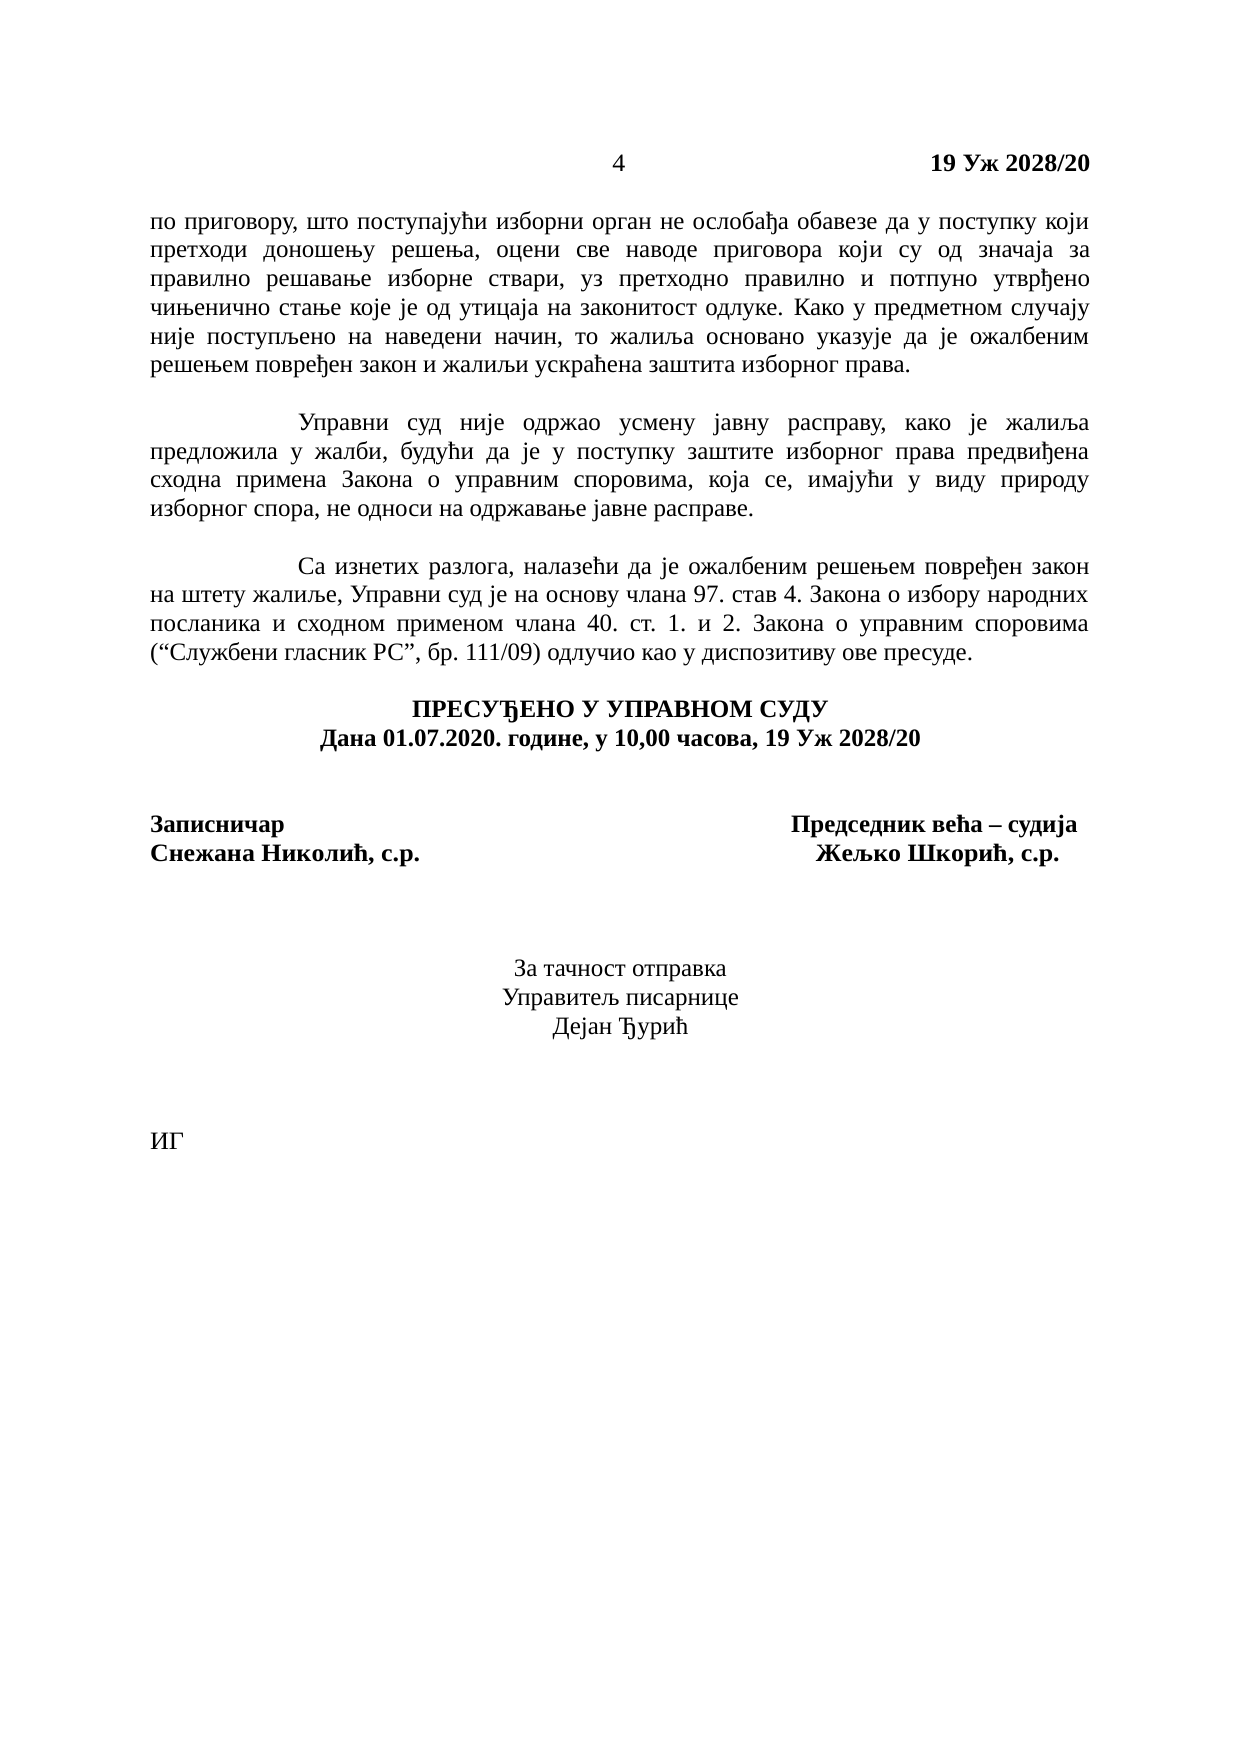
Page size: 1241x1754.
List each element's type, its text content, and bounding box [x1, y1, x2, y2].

text Снежана Николић, с.р. Жељко Шкорић, с.р. [150, 838, 1090, 867]
text ПРЕСУЂЕНО У УПРАВНОМ СУДУ [150, 694, 1090, 723]
text по приговору, што поступајући изборни орган не ослобађа обавезе да у поступку који претходи доношењу решења, оцени све наводе приговора који су од значаја за правилно решавање изборне ствари, уз претходно правилно и потпуно утврђено чињенично стање које је од утицаја на законитост одлуке. Како у предметном случају није поступљено на наведени начин, то жалиља основано указује да је ожалбеним решењем повређен закон и жалиљи ускраћена заштита изборног права. [150, 206, 1090, 378]
text Дејан Ђурић [150, 1011, 1090, 1039]
text Дана 01.07.2020. године, у 10,00 часова, 19 Уж 2028/20 [150, 723, 1090, 752]
text ИГ [150, 1126, 1090, 1154]
text Управитељ писарнице [150, 982, 1090, 1011]
text Са изнетих разлога, налазећи да је ожалбеним решењем повређен закон на штету жалиље, Управни суд је на основу члана 97. став 4. Закона о избору народних посланика и сходном применом члана 40. ст. 1. и 2. Закона о управним споровима (“Службени гласник РС”, бр. 111/09) одлучио као у диспозитиву ове пресуде. [150, 551, 1090, 666]
text Управни суд није одржао усмену јавну расправу, како је жалиља предложила у жалби, будући да је у поступку заштите изборног права предвиђена сходна примена Закона о управним споровима, која се, имајући у виду природу изборног спора, не односи на одржавање јавне расправе. [150, 407, 1090, 522]
text Записничар Председник већа – судија [150, 809, 1090, 838]
text За тачност отправка [150, 953, 1090, 982]
